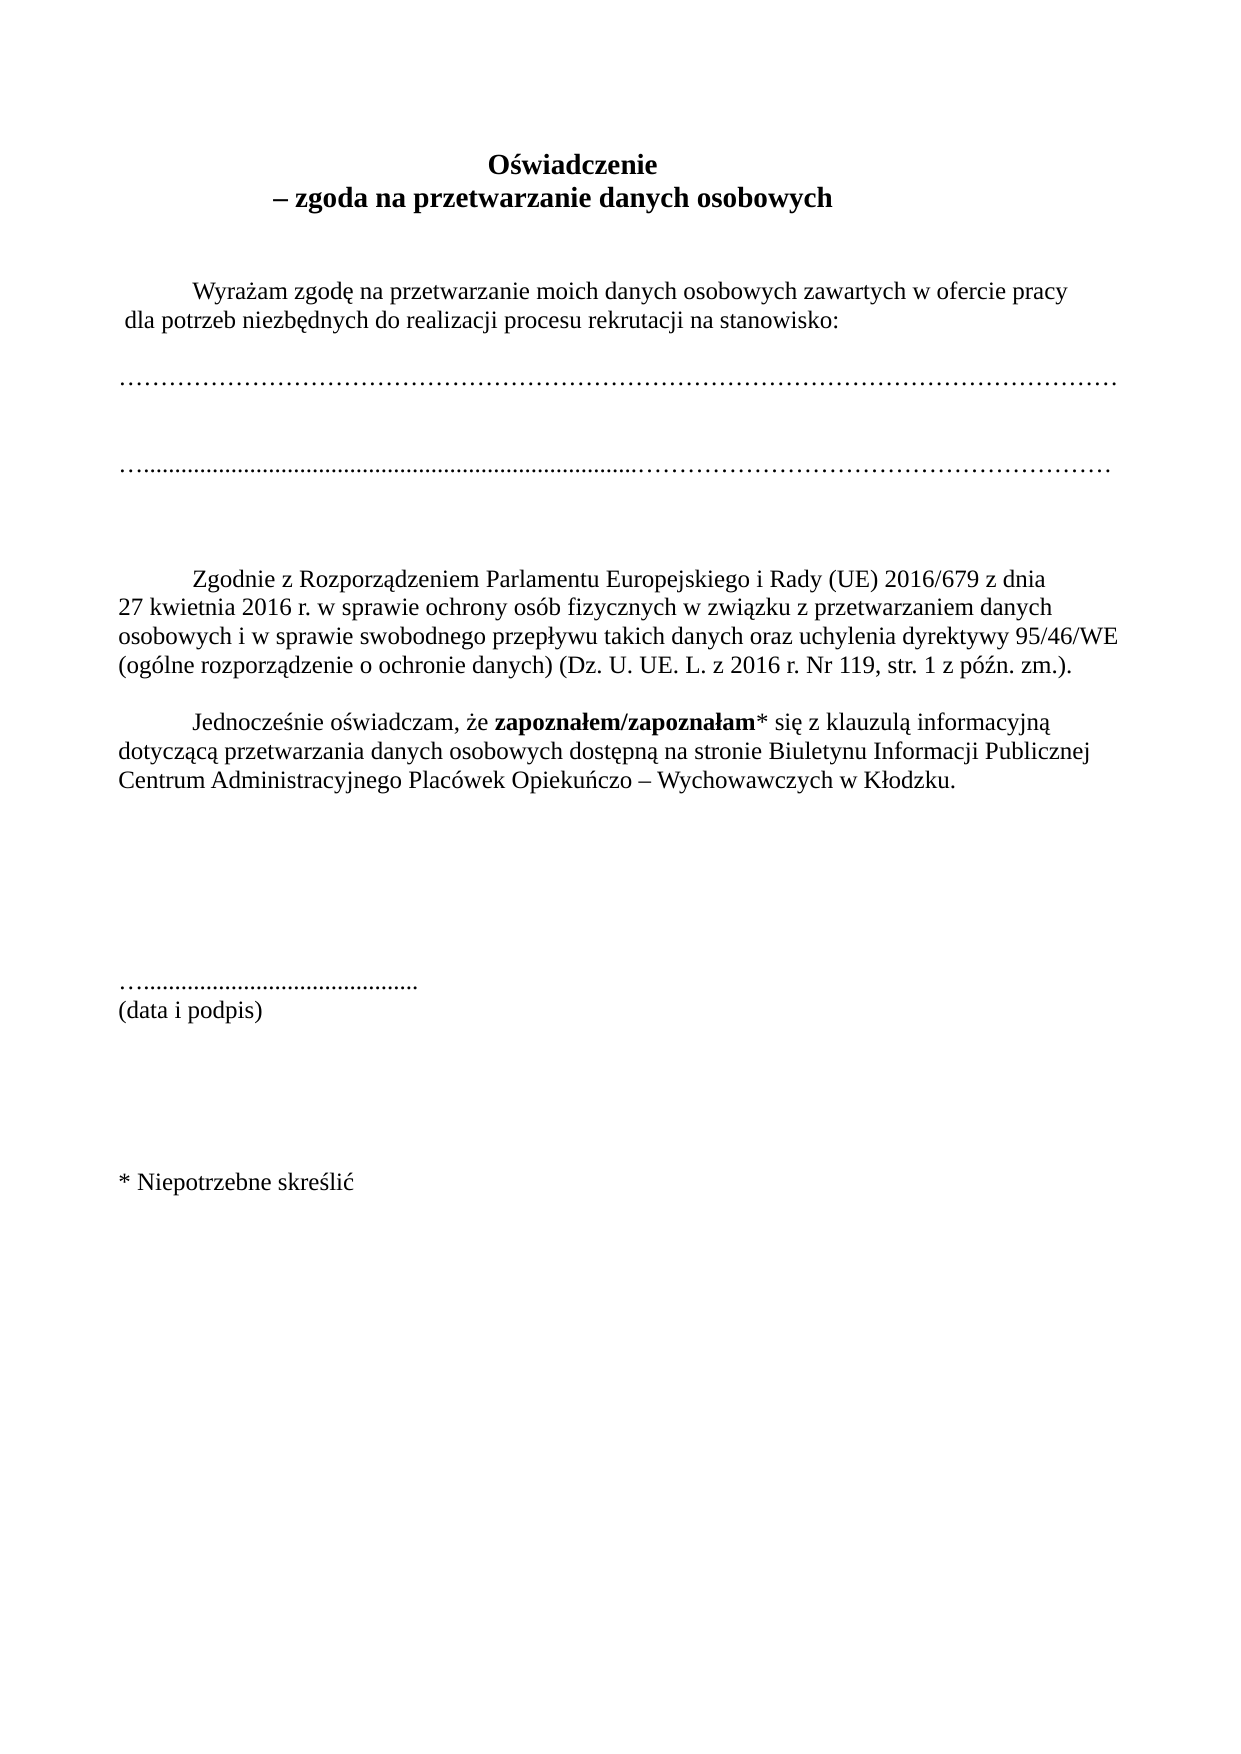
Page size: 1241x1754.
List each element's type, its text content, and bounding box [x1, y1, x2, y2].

text Zgodnie z Rozporządzeniem Parlamentu Europejskiego i Rady (UE) 2016/679 z dnia [118, 564, 1122, 592]
text Oświadczenie [118, 147, 1122, 180]
text Jednocześnie oświadczam, że zapoznałem/zapoznałam* się z klauzulą informacyjną dotyczącą przetwarzania danych osobowych dostępną na stronie Biuletynu Informacji Publicznej Centrum Administracyjnego Placówek Opiekuńczo – Wychowawczych w Kłodzku. [118, 707, 1122, 794]
text * Niepotrzebne skreślić [118, 1167, 1122, 1196]
text …...............................................................................………………………………………………… [118, 449, 1122, 477]
text (data i podpis) [118, 995, 1122, 1024]
text dla potrzeb niezbędnych do realizacji procesu rekrutacji na stanowisko: [118, 305, 1122, 334]
text ………………………………………………………………………………………………………… [118, 334, 1122, 391]
text 27 kwietnia 2016 r. w sprawie ochrony osób fizycznych w związku z przetwarzaniem danych osobowych i w sprawie swobodnego przepływu takich danych oraz uchylenia dyrektywy 95/46/WE (ogólne rozporządzenie o ochronie danych) (Dz. U. UE. L. z 2016 r. Nr 119, str. 1 z późn. zm.). [118, 592, 1122, 679]
text …............................................ [118, 966, 1122, 995]
text Wyrażam zgodę na przetwarzanie moich danych osobowych zawartych w ofercie pracy [118, 276, 1122, 305]
text – zgoda na przetwarzanie danych osobowych [118, 180, 1122, 214]
